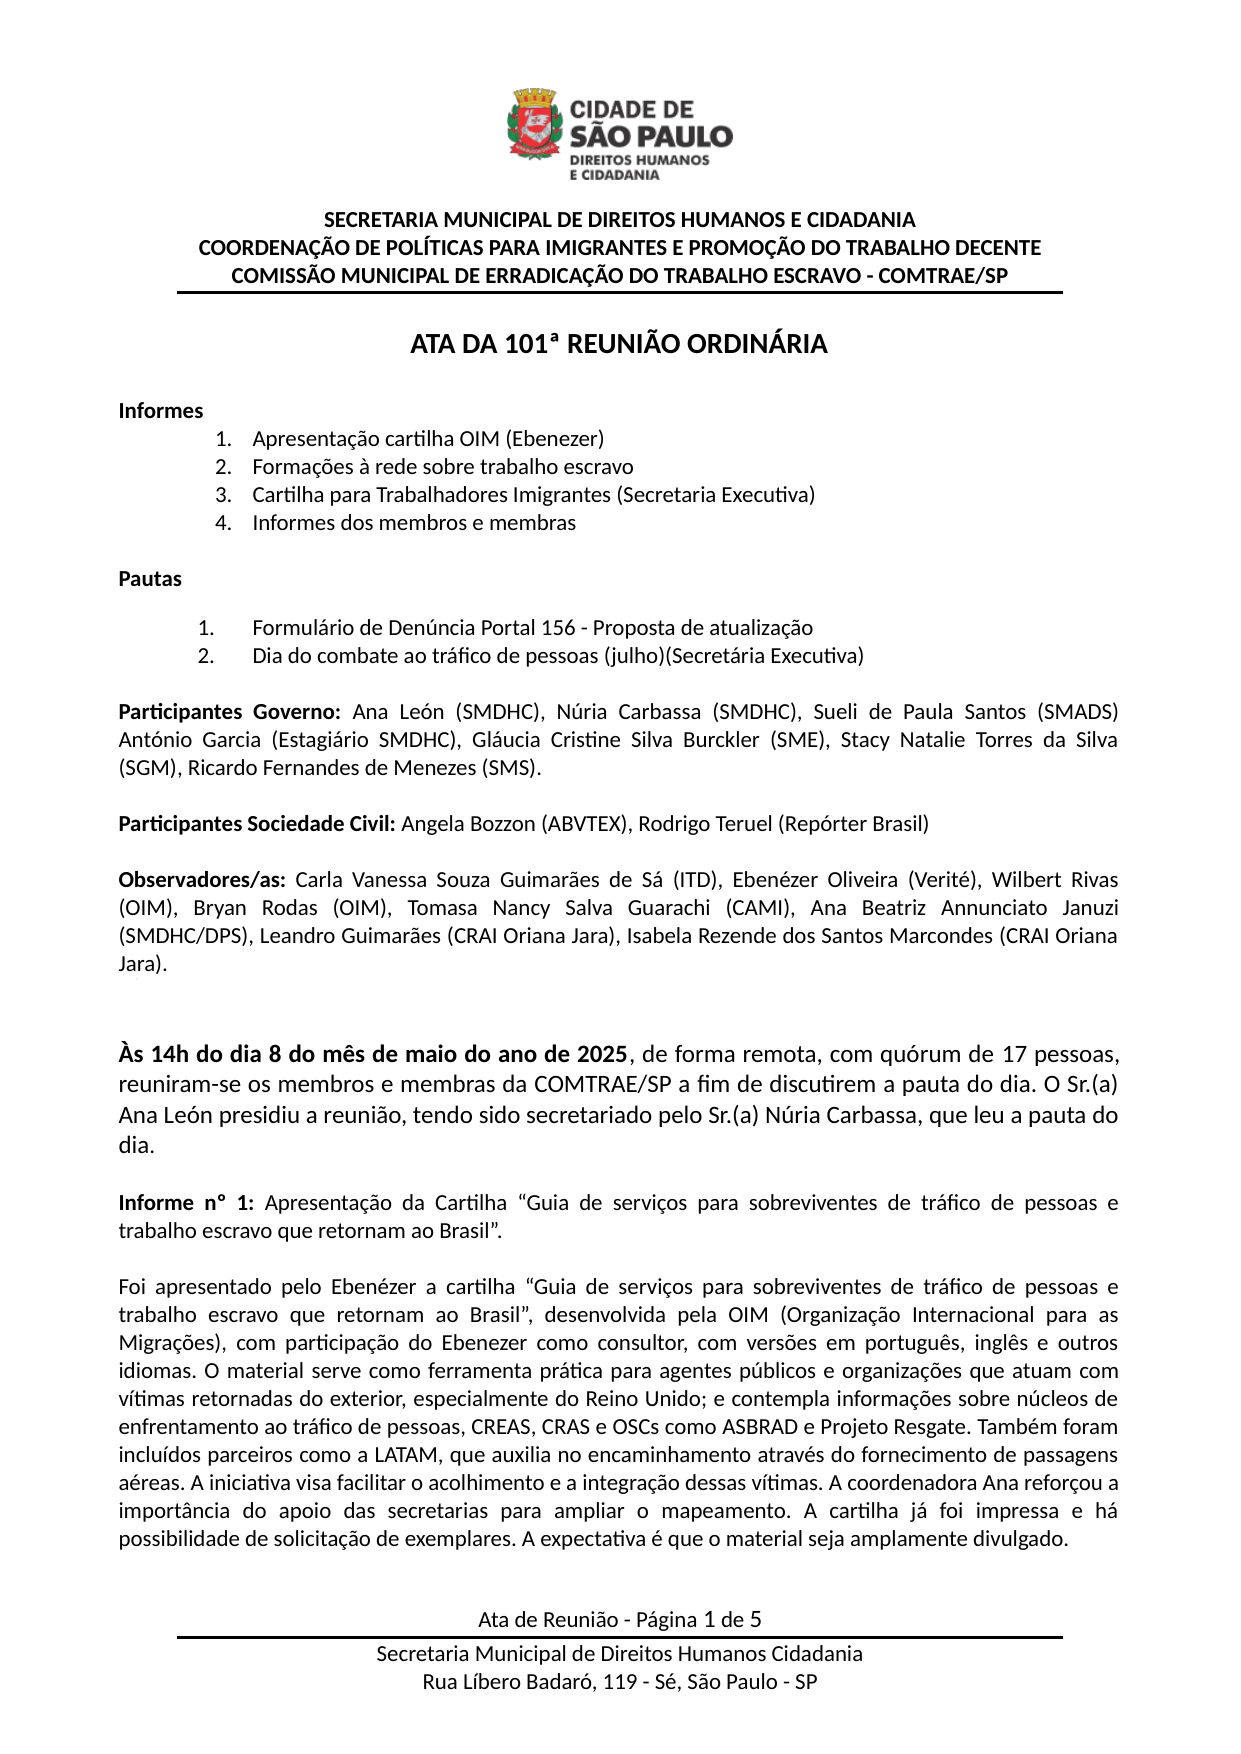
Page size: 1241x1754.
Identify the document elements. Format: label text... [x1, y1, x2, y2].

text Pautas [118, 564, 1120, 592]
text Observadores/as: Carla Vanessa Souza Guimarães de Sá (ITD), Ebenézer Oliveira (Verité), Wilbert Rivas (OIM), Bryan Rodas (OIM), Tomasa Nancy Salva Guarachi (CAMI), Ana Beatriz Annunciato Januzi (SMDHC/DPS), Leandro Guimarães (CRAI Oriana Jara), Isabela Rezende dos Santos Marcondes (CRAI Oriana Jara). [118, 865, 1120, 977]
text Às 14h do dia 8 do mês de maio do ano de 2025, de forma remota, com quórum de 17 pessoas, reuniram-se os membros e membras da COMTRAE/SP a fim de discutirem a pauta do dia. O Sr.(a) Ana León presidiu a reunião, tendo sido secretariado pelo Sr.(a) Núria Carbassa, que leu a pauta do dia. [118, 1038, 1120, 1160]
list Apresentação cartilha OIM (Ebenezer) [215, 424, 1063, 452]
picture [507, 88, 733, 180]
text ATA DA 101ª REUNIÃO ORDINÁRIA [118, 325, 1120, 361]
text Participantes Sociedade Civil: Angela Bozzon (ABVTEX), Rodrigo Teruel (Repórter Brasil) [118, 809, 1120, 837]
text Informe nº 1: Apresentação da Cartilha “Guia de serviços para sobreviventes de tráfico de pessoas e trabalho escravo que retornam ao Brasil”. [118, 1188, 1120, 1244]
list Formulário de Denúncia Portal 156 - Proposta de atualização [215, 613, 1063, 641]
list Cartilha para Trabalhadores Imigrantes (Secretaria Executiva) [215, 480, 1063, 508]
list Dia do combate ao tráfico de pessoas (julho)(Secretária Executiva) [215, 641, 1063, 669]
text Participantes Governo: Ana León (SMDHC), Núria Carbassa (SMDHC), Sueli de Paula Santos (SMADS) António Garcia (Estagiário SMDHC), Gláucia Cristine Silva Burckler (SME), Stacy Natalie Torres da Silva (SGM), Ricardo Fernandes de Menezes (SMS). [118, 697, 1120, 781]
list Formações à rede sobre trabalho escravo [215, 452, 1063, 480]
text Informes [118, 396, 1120, 424]
text Foi apresentado pelo Ebenézer a cartilha “Guia de serviços para sobreviventes de tráfico de pessoas e trabalho escravo que retornam ao Brasil”, desenvolvida pela OIM (Organização Internacional para as Migrações), com participação do Ebenezer como consultor, com versões em português, inglês e outros idiomas. O material serve como ferramenta prática para agentes públicos e organizações que atuam com vítimas retornadas do exterior, especialmente do Reino Unido; e contempla informações sobre núcleos de enfrentamento ao tráfico de pessoas, CREAS, CRAS e OSCs como ASBRAD e Projeto Resgate. Também foram incluídos parceiros como a LATAM, que auxilia no encaminhamento através do fornecimento de passagens aéreas. A iniciativa visa facilitar o acolhimento e a integração dessas vítimas. A coordenadora Ana reforçou a importância do apoio das secretarias para ampliar o mapeamento. A cartilha já foi impressa e há possibilidade de solicitação de exemplares. A expectativa é que o material seja amplamente divulgado. [118, 1272, 1120, 1552]
list Informes dos membros e membras [215, 508, 1063, 536]
